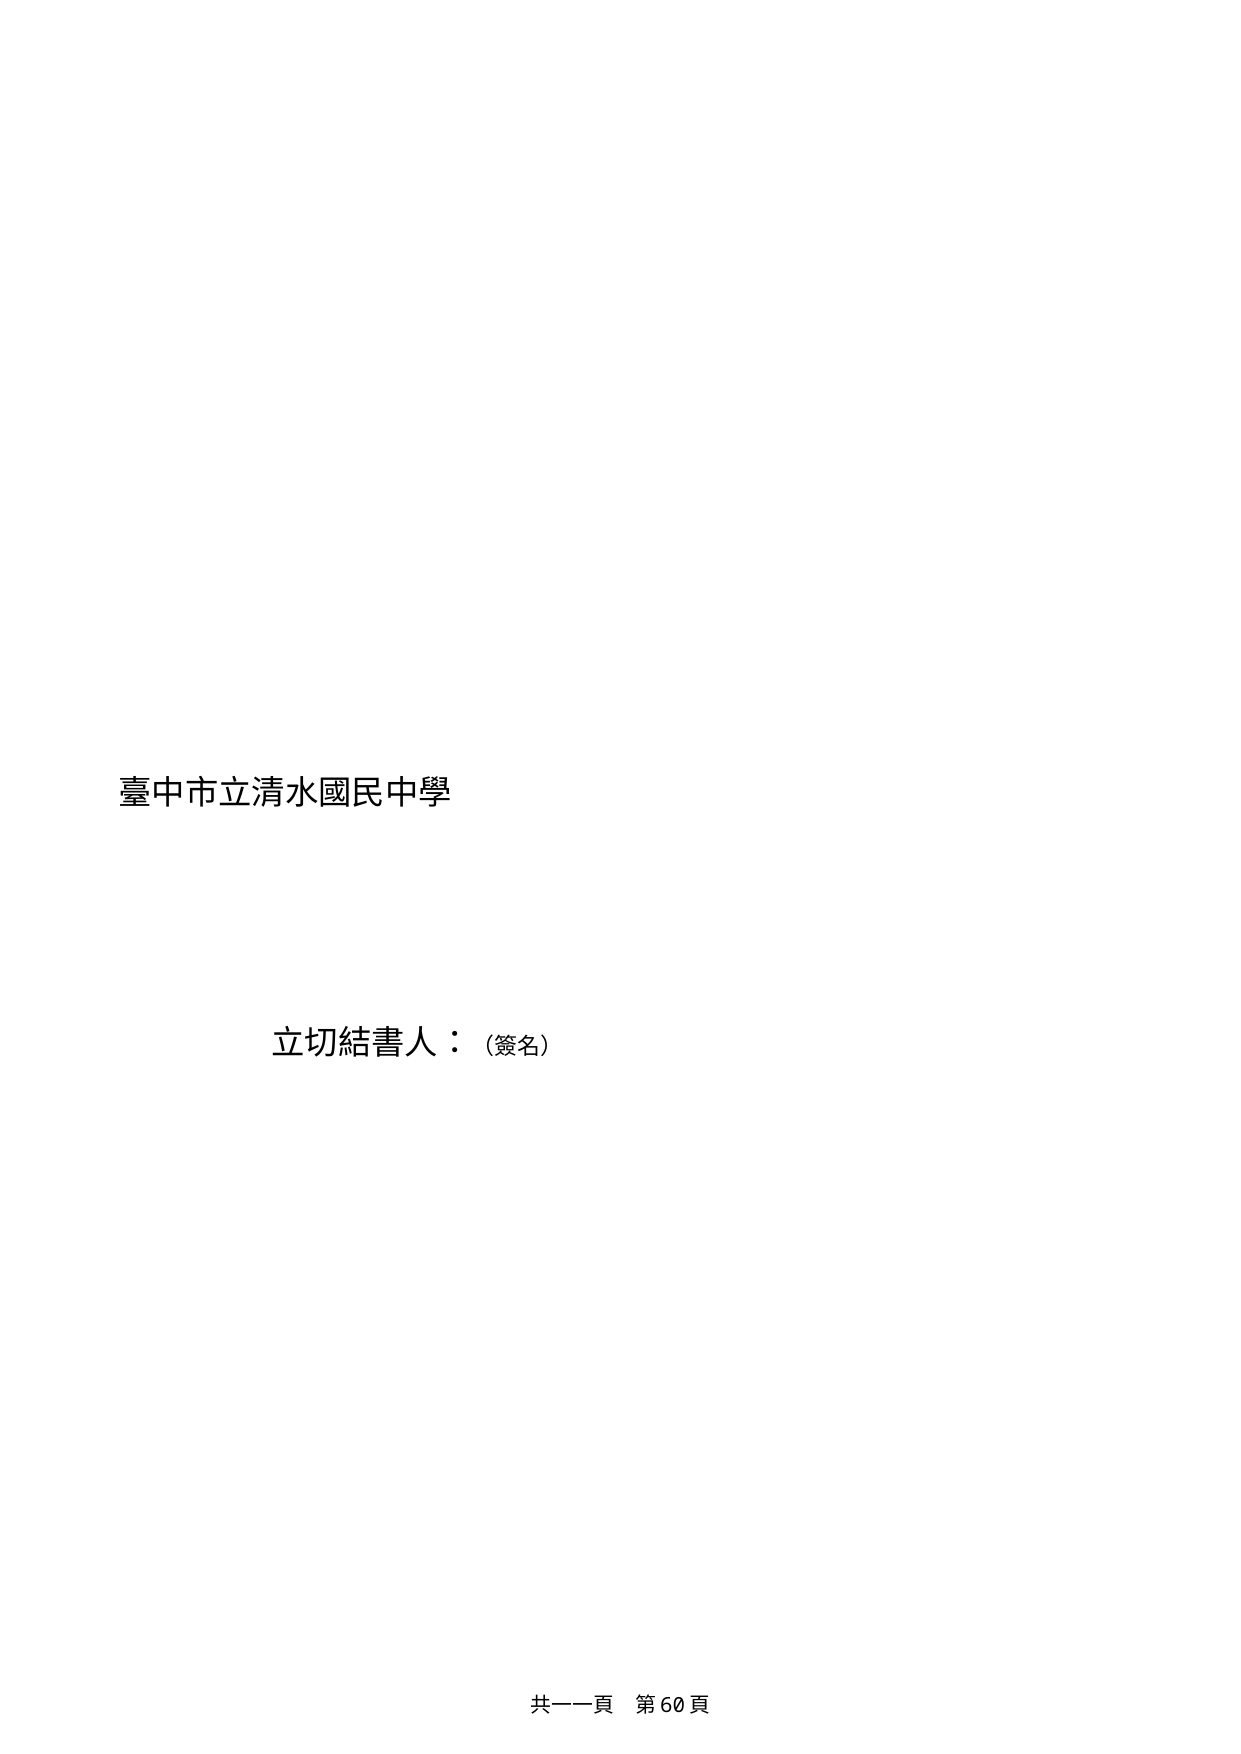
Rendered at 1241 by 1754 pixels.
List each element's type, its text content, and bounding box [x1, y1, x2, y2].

text 立切結書人：（簽名） [118, 999, 1122, 1061]
text 臺中市立清水國民中學 [118, 749, 1122, 811]
